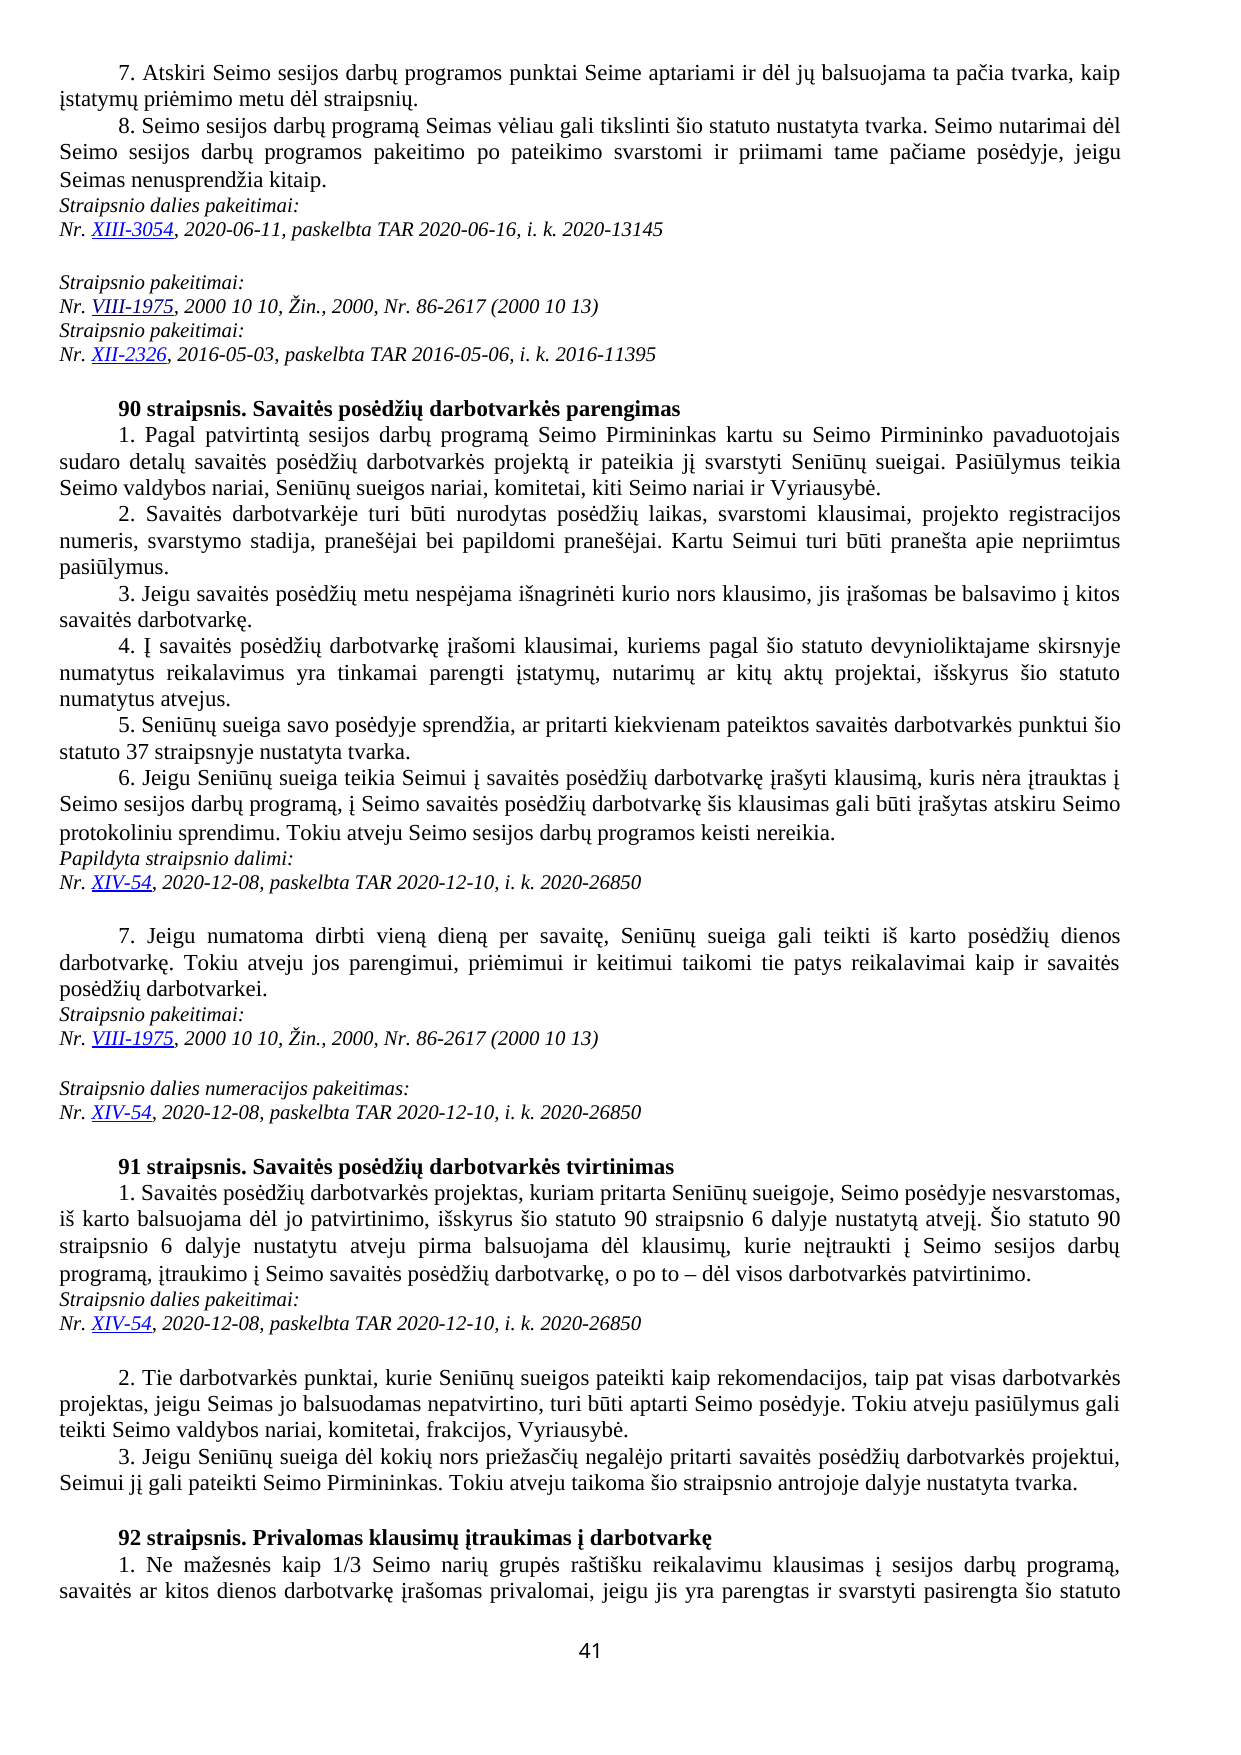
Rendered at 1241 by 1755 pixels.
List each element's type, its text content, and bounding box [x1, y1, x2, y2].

text Nr. VIII-1975, 2000 10 10, Žin., 2000, Nr. 86-2617 (2000 10 13) [59, 294, 1122, 318]
text 7. Atskiri Seimo sesijos darbų programos punktai Seime aptariami ir dėl jų balsuojama ta pačia tvarka, kaip įstatymų priėmimo metu dėl straipsnių. [59, 59, 1122, 112]
text Straipsnio pakeitimai: [59, 270, 1122, 294]
text Straipsnio dalies pakeitimai: [59, 1287, 1122, 1311]
text Papildyta straipsnio dalimi: [59, 846, 1122, 869]
text 5. Seniūnų sueiga savo posėdyje sprendžia, ar pritarti kiekvienam pateiktos savaitės darbotvarkės punktui šio statuto 37 straipsnyje nustatyta tvarka. [59, 711, 1122, 764]
text Nr. XIII-3054, 2020-06-11, paskelbta TAR 2020-06-16, i. k. 2020-13145 [59, 217, 1122, 241]
text 92 straipsnis. Privalomas klausimų įtraukimas į darbotvarkę [59, 1524, 1122, 1551]
text 1. Pagal patvirtintą sesijos darbų programą Seimo Pirmininkas kartu su Seimo Pirmininko pavaduotojais sudaro detalų savaitės posėdžių darbotvarkės projektą ir pateikia jį svarstyti Seniūnų sueigai. Pasiūlymus teikia Seimo valdybos nariai, Seniūnų sueigos nariai, komitetai, kiti Seimo nariai ir Vyriausybė. [59, 421, 1122, 501]
text 7. Jeigu numatoma dirbti vieną dieną per savaitę, Seniūnų sueiga gali teikti iš karto posėdžių dienos darbotvarkę. Tokiu atveju jos parengimui, priėmimui ir keitimui taikomi tie patys reikalavimai kaip ir savaitės posėdžių darbotvarkei. [59, 922, 1122, 1001]
text Nr. VIII-1975, 2000 10 10, Žin., 2000, Nr. 86-2617 (2000 10 13) [59, 1026, 1122, 1049]
text 8. Seimo sesijos darbų programą Seimas vėliau gali tikslinti šio statuto nustatyta tvarka. Seimo nutarimai dėl Seimo sesijos darbų programos pakeitimo po pateikimo svarstomi ir priimami tame pačiame posėdyje, jeigu Seimas nenusprendžia kitaip. [59, 112, 1122, 193]
text Straipsnio dalies pakeitimai: [59, 193, 1122, 217]
text Straipsnio pakeitimai: [59, 1001, 1122, 1026]
text Nr. XII-2326, 2016-05-03, paskelbta TAR 2016-05-06, i. k. 2016-11395 [59, 342, 1122, 366]
text 2. Tie darbotvarkės punktai, kurie Seniūnų sueigos pateikti kaip rekomendacijos, taip pat visas darbotvarkės projektas, jeigu Seimas jo balsuodamas nepatvirtino, turi būti aptarti Seimo posėdyje. Tokiu atveju pasiūlymus gali teikti Seimo valdybos nariai, komitetai, frakcijos, Vyriausybė. [59, 1364, 1122, 1443]
text 91 straipsnis. Savaitės posėdžių darbotvarkės tvirtinimas [59, 1153, 1122, 1179]
text 1. Ne mažesnės kaip 1/3 Seimo narių grupės raštišku reikalavimu klausimas į sesijos darbų programą, savaitės ar kitos dienos darbotvarkę įrašomas privalomai, jeigu jis yra parengtas ir svarstyti pasirengta šio statuto [59, 1551, 1122, 1603]
text 2. Savaitės darbotvarkėje turi būti nurodytas posėdžių laikas, svarstomi klausimai, projekto registracijos numeris, svarstymo stadija, pranešėjai bei papildomi pranešėjai. Kartu Seimui turi būti pranešta apie nepriimtus pasiūlymus. [59, 501, 1122, 579]
text 90 straipsnis. Savaitės posėdžių darbotvarkės parengimas [59, 395, 1122, 421]
text 3. Jeigu Seniūnų sueiga dėl kokių nors priežasčių negalėjo pritarti savaitės posėdžių darbotvarkės projektui, Seimui jį gali pateikti Seimo Pirmininkas. Tokiu atveju taikoma šio straipsnio antrojoje dalyje nustatyta tvarka. [59, 1443, 1122, 1496]
text 1. Savaitės posėdžių darbotvarkės projektas, kuriam pritarta Seniūnų sueigoje, Seimo posėdyje nesvarstomas, iš karto balsuojama dėl jo patvirtinimo, išskyrus šio statuto 90 straipsnio 6 dalyje nustatytą atvejį. Šio statuto 90 straipsnio 6 dalyje nustatytu atveju pirma balsuojama dėl klausimų, kurie neįtraukti į Seimo sesijos darbų programą, įtraukimo į Seimo savaitės posėdžių darbotvarkę, o po to – dėl visos darbotvarkės patvirtinimo. [59, 1179, 1122, 1287]
text Nr. XIV-54, 2020-12-08, paskelbta TAR 2020-12-10, i. k. 2020-26850 [59, 869, 1122, 894]
text 6. Jeigu Seniūnų sueiga teikia Seimui į savaitės posėdžių darbotvarkę įrašyti klausimą, kuris nėra įtrauktas į Seimo sesijos darbų programą, į Seimo savaitės posėdžių darbotvarkę šis klausimas gali būti įrašytas atskiru Seimo protokoliniu sprendimu. Tokiu atveju Seimo sesijos darbų programos keisti nereikia. [59, 764, 1122, 846]
text Nr. XIV-54, 2020-12-08, paskelbta TAR 2020-12-10, i. k. 2020-26850 [59, 1311, 1122, 1335]
text Straipsnio dalies numeracijos pakeitimas: [59, 1076, 1122, 1100]
text 3. Jeigu savaitės posėdžių metu nespėjama išnagrinėti kurio nors klausimo, jis įrašomas be balsavimo į kitos savaitės darbotvarkę. [59, 579, 1122, 632]
text Straipsnio pakeitimai: [59, 318, 1122, 342]
text 4. Į savaitės posėdžių darbotvarkę įrašomi klausimai, kuriems pagal šio statuto devynioliktajame skirsnyje numatytus reikalavimus yra tinkamai parengti įstatymų, nutarimų ar kitų aktų projektai, išskyrus šio statuto numatytus atvejus. [59, 632, 1122, 711]
text Nr. XIV-54, 2020-12-08, paskelbta TAR 2020-12-10, i. k. 2020-26850 [59, 1100, 1122, 1124]
